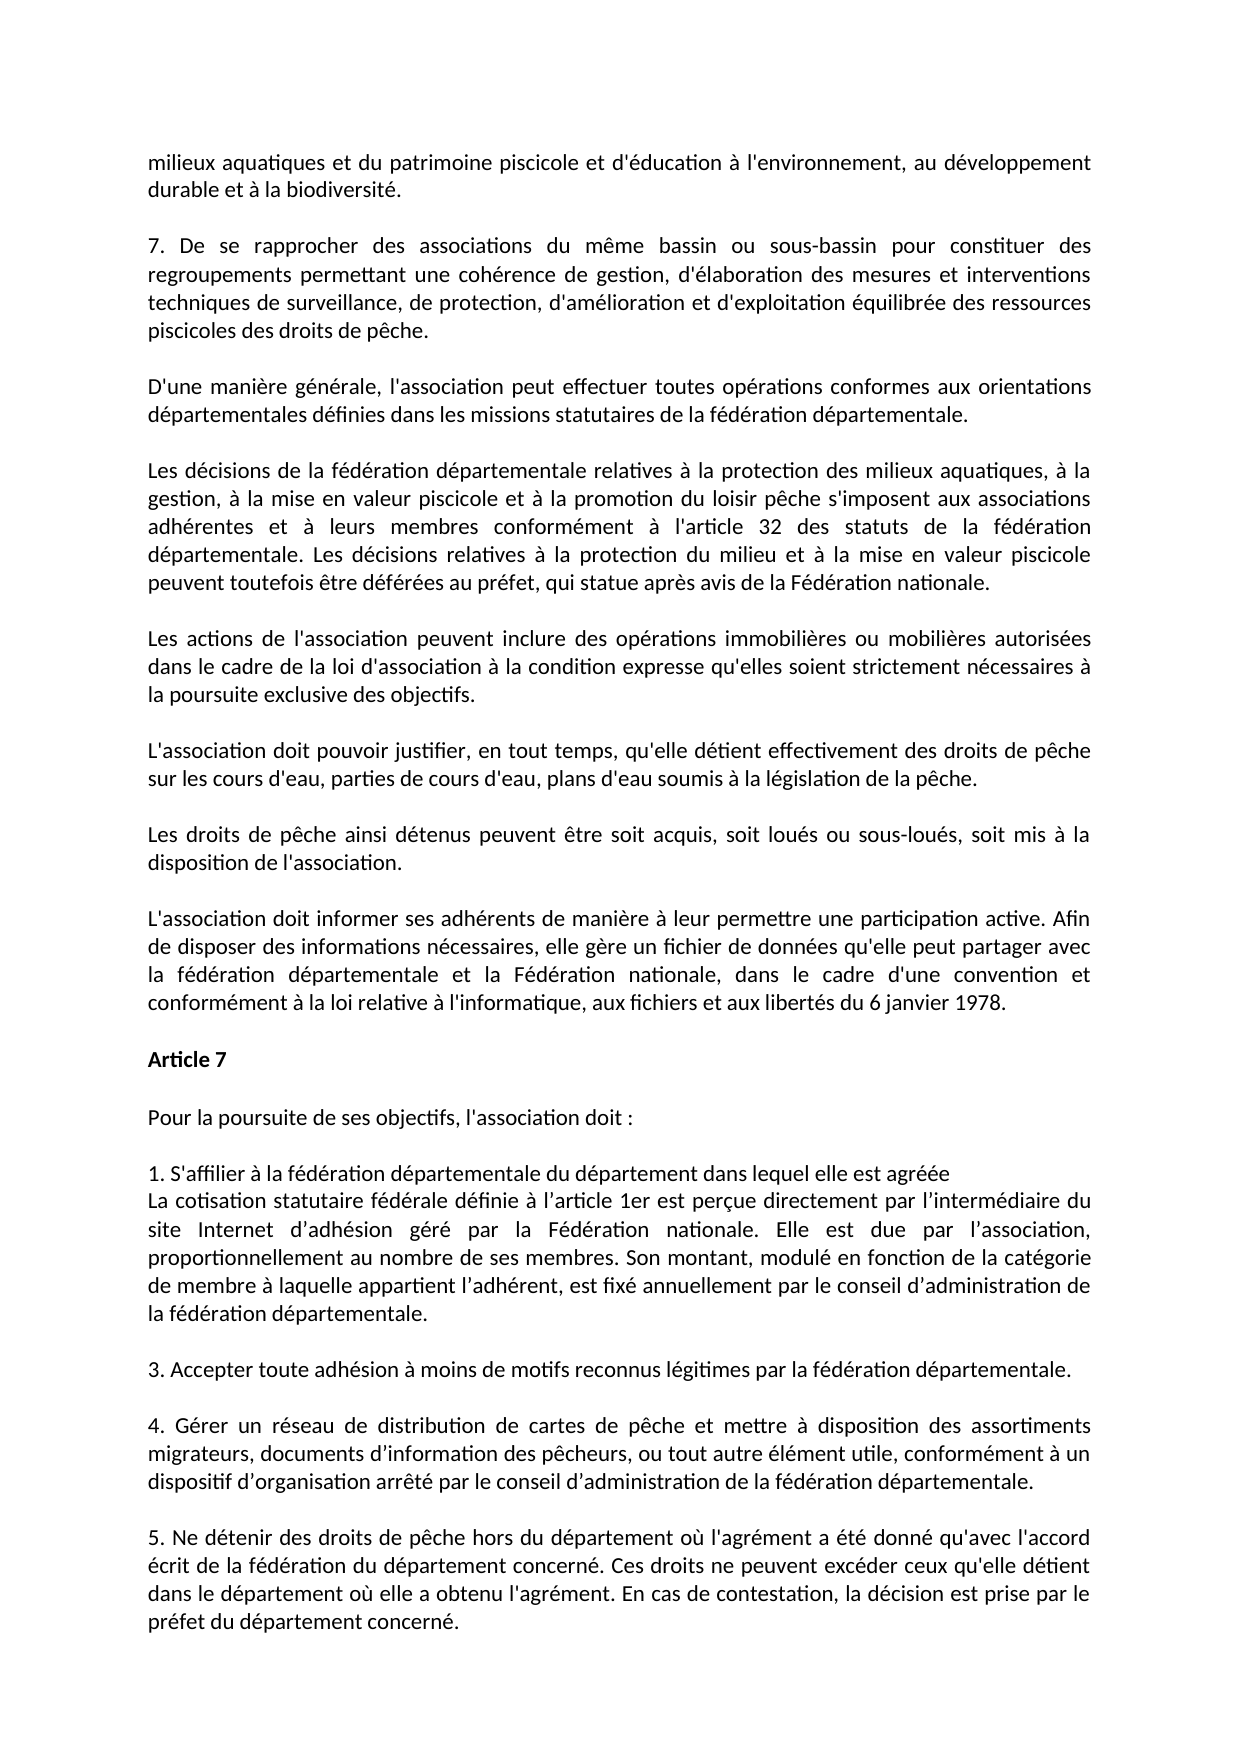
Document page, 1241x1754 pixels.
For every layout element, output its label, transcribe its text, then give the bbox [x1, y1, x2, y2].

text La cotisation statutaire fédérale définie à l’article 1er est perçue directement par l’intermédiaire du site Internet d’adhésion géré par la Fédération nationale. Elle est due par l’association, proportionnellement au nombre de ses membres. Son montant, modulé en fonction de la catégorie de membre à laquelle appartient l’adhérent, est fixé annuellement par le conseil d’administration de la fédération départementale. [148, 1187, 1093, 1327]
text 1. S'affilier à la fédération départementale du département dans lequel elle est agréée [148, 1131, 1093, 1187]
text 4. Gérer un réseau de distribution de cartes de pêche et mettre à disposition des assortiments migrateurs, documents d’information des pêcheurs, ou tout autre élément utile, conformément à un dispositif d’organisation arrêté par le conseil d’administration de la fédération départementale. [148, 1383, 1093, 1495]
text L'association doit pouvoir justifier, en tout temps, qu'elle détient effectivement des droits de pêche sur les cours d'eau, parties de cours d'eau, plans d'eau soumis à la législation de la pêche. [148, 736, 1093, 792]
text milieux aquatiques et du patrimoine piscicole et d'éducation à l'environnement, au développement durable et à la biodiversité. [148, 148, 1093, 204]
text Article 7 [148, 1045, 1093, 1073]
text 7. De se rapprocher des associations du même bassin ou sous-bassin pour constituer des regroupements permettant une cohérence de gestion, d'élaboration des mesures et interventions techniques de surveillance, de protection, d'amélioration et d'exploitation équilibrée des ressources piscicoles des droits de pêche. [148, 204, 1093, 344]
text Les actions de l'association peuvent inclure des opérations immobilières ou mobilières autorisées dans le cadre de la loi d'association à la condition expresse qu'elles soient strictement nécessaires à la poursuite exclusive des objectifs. [148, 596, 1093, 708]
text D'une manière générale, l'association peut effectuer toutes opérations conformes aux orientations départementales définies dans les missions statutaires de la fédération départementale. [148, 344, 1093, 428]
text 5. Ne détenir des droits de pêche hors du département où l'agrément a été donné qu'avec l'accord écrit de la fédération du département concerné. Ces droits ne peuvent excéder ceux qu'elle détient dans le département où elle a obtenu l'agrément. En cas de contestation, la décision est prise par le préfet du département concerné. [148, 1495, 1093, 1635]
text Pour la poursuite de ses objectifs, l'association doit : [148, 1103, 1093, 1131]
text Les droits de pêche ainsi détenus peuvent être soit acquis, soit loués ou sous-loués, soit mis à la disposition de l'association. [148, 792, 1093, 876]
text 3. Accepter toute adhésion à moins de motifs reconnus légitimes par la fédération départementale. [148, 1327, 1093, 1383]
text L'association doit informer ses adhérents de manière à leur permettre une participation active. Afin de disposer des informations nécessaires, elle gère un fichier de données qu'elle peut partager avec la fédération départementale et la Fédération nationale, dans le cadre d'une convention et conformément à la loi relative à l'informatique, aux fichiers et aux libertés du 6 janvier 1978. [148, 876, 1093, 1016]
text Les décisions de la fédération départementale relatives à la protection des milieux aquatiques, à la gestion, à la mise en valeur piscicole et à la promotion du loisir pêche s'imposent aux associations adhérentes et à leurs membres conformément à l'article 32 des statuts de la fédération départementale. Les décisions relatives à la protection du milieu et à la mise en valeur piscicole peuvent toutefois être déférées au préfet, qui statue après avis de la Fédération nationale. [148, 428, 1093, 596]
